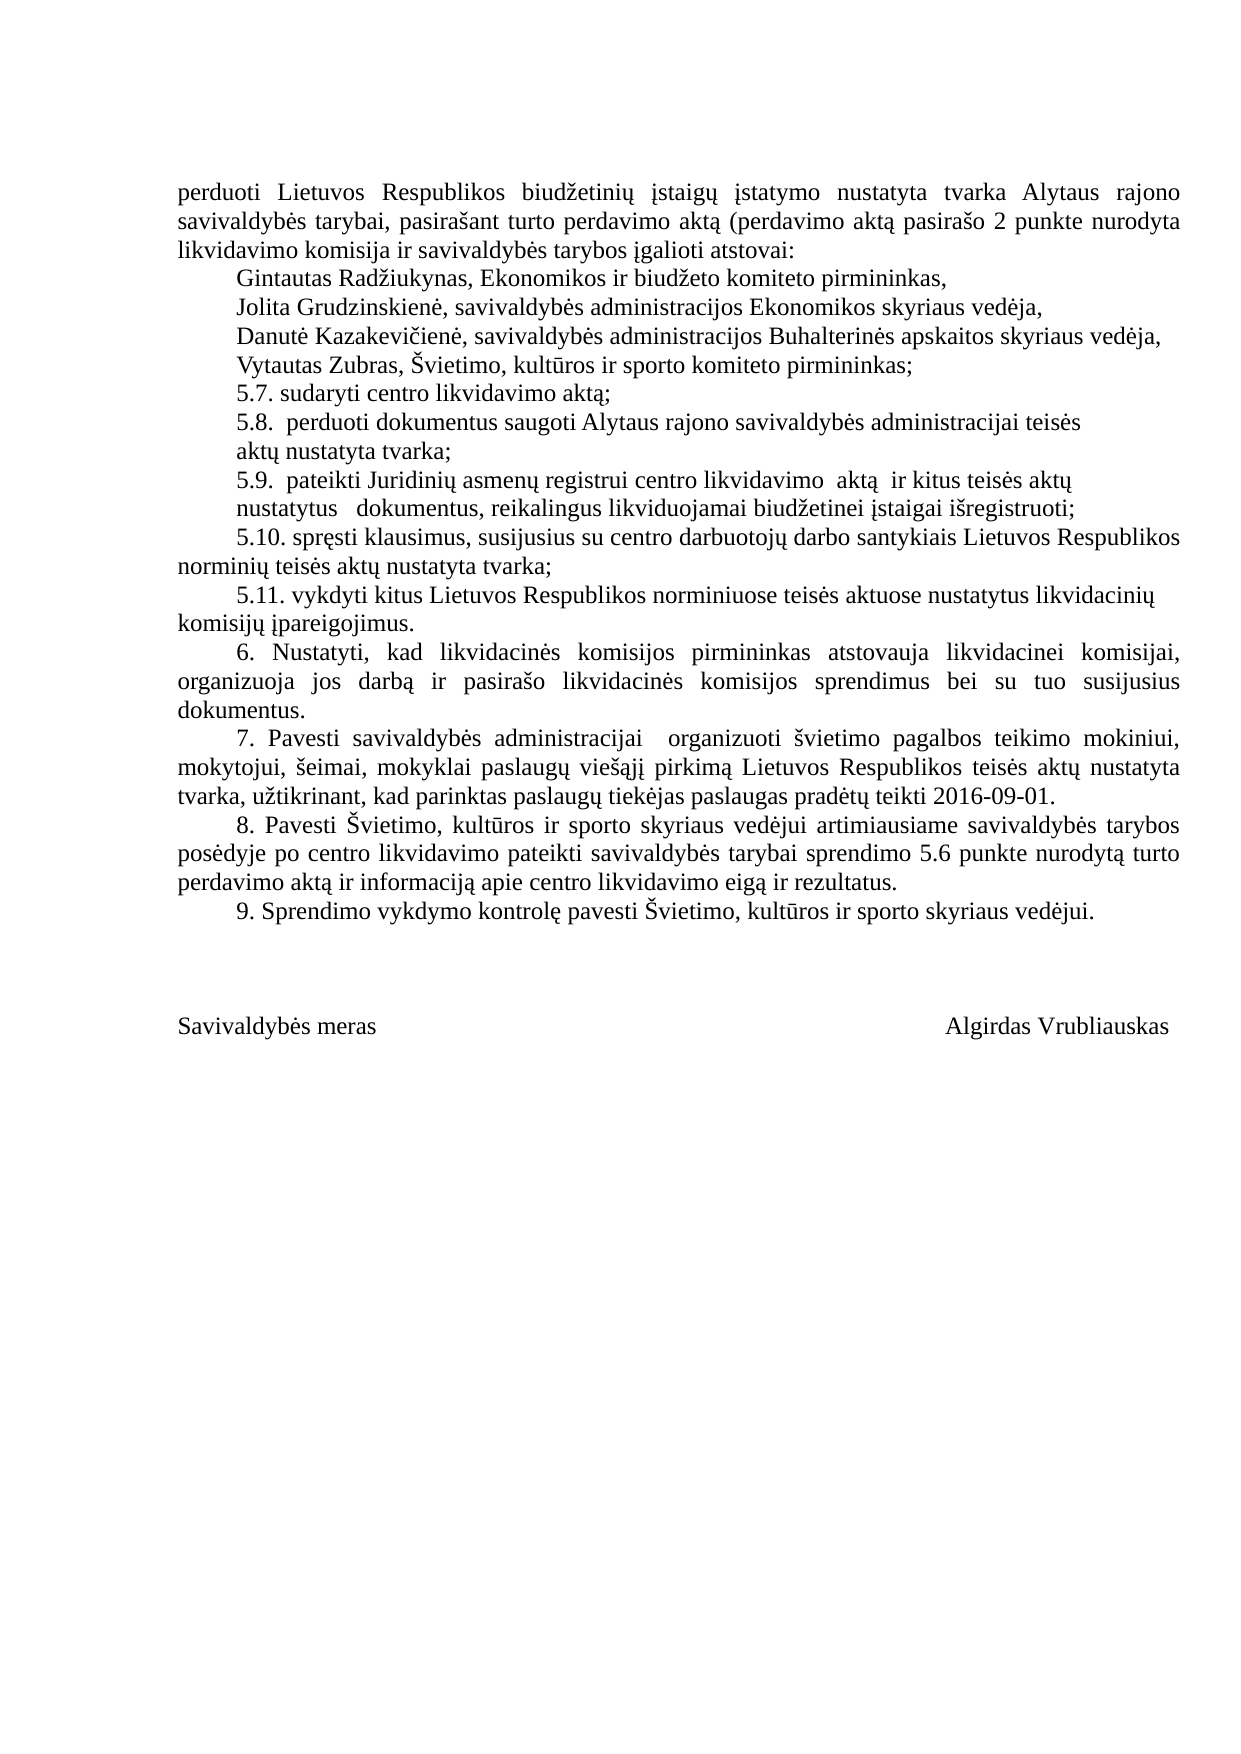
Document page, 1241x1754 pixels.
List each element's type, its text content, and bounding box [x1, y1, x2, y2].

text 5.7. sudaryti centro likvidavimo aktą; [177, 378, 1181, 407]
text 9. Sprendimo vykdymo kontrolę pavesti Švietimo, kultūros ir sporto skyriaus vedėjui. [177, 896, 1181, 925]
text perduoti Lietuvos Respublikos biudžetinių įstaigų įstatymo nustatyta tvarka Alytaus rajono savivaldybės tarybai, pasirašant turto perdavimo aktą (perdavimo aktą pasirašo 2 punkte nurodyta likvidavimo komisija ir savivaldybės tarybos įgalioti atstovai: [177, 177, 1181, 263]
text Gintautas Radžiukynas, Ekonomikos ir biudžeto komiteto pirmininkas, [177, 263, 1181, 292]
text 6. Nustatyti, kad likvidacinės komisijos pirmininkas atstovauja likvidacinei komisijai, organizuoja jos darbą ir pasirašo likvidacinės komisijos sprendimus bei su tuo susijusius dokumentus. [177, 637, 1181, 723]
text 5.10. spręsti klausimus, susijusius su centro darbuotojų darbo santykiais Lietuvos Respublikos norminių teisės aktų nustatyta tvarka; [177, 522, 1181, 580]
text 5.8. perduoti dokumentus saugoti Alytaus rajono savivaldybės administracijai teisės [177, 407, 1181, 436]
text aktų nustatyta tvarka; [177, 436, 1181, 465]
text Jolita Grudzinskienė, savivaldybės administracijos Ekonomikos skyriaus vedėja, [177, 292, 1181, 321]
text Danutė Kazakevičienė, savivaldybės administracijos Buhalterinės apskaitos skyriaus vedėja, [177, 321, 1181, 350]
text Vytautas Zubras, Švietimo, kultūros ir sporto komiteto pirmininkas; [177, 350, 1181, 378]
text 5.9. pateikti Juridinių asmenų registrui centro likvidavimo aktą ir kitus teisės aktų [177, 465, 1181, 493]
text 5.11. vykdyti kitus Lietuvos Respublikos norminiuose teisės aktuose nustatytus likvidacinių komisijų įpareigojimus. [177, 580, 1181, 637]
text nustatytus dokumentus, reikalingus likviduojamai biudžetinei įstaigai išregistruoti; [177, 493, 1181, 522]
text Savivaldybės meras Algirdas Vrubliauskas [177, 1011, 1181, 1040]
text 7. Pavesti savivaldybės administracijai organizuoti švietimo pagalbos teikimo mokiniui, mokytojui, šeimai, mokyklai paslaugų viešąjį pirkimą Lietuvos Respublikos teisės aktų nustatyta tvarka, užtikrinant, kad parinktas paslaugų tiekėjas paslaugas pradėtų teikti 2016-09-01. [177, 723, 1181, 810]
text 8. Pavesti Švietimo, kultūros ir sporto skyriaus vedėjui artimiausiame savivaldybės tarybos posėdyje po centro likvidavimo pateikti savivaldybės tarybai sprendimo 5.6 punkte nurodytą turto perdavimo aktą ir informaciją apie centro likvidavimo eigą ir rezultatus. [177, 810, 1181, 896]
